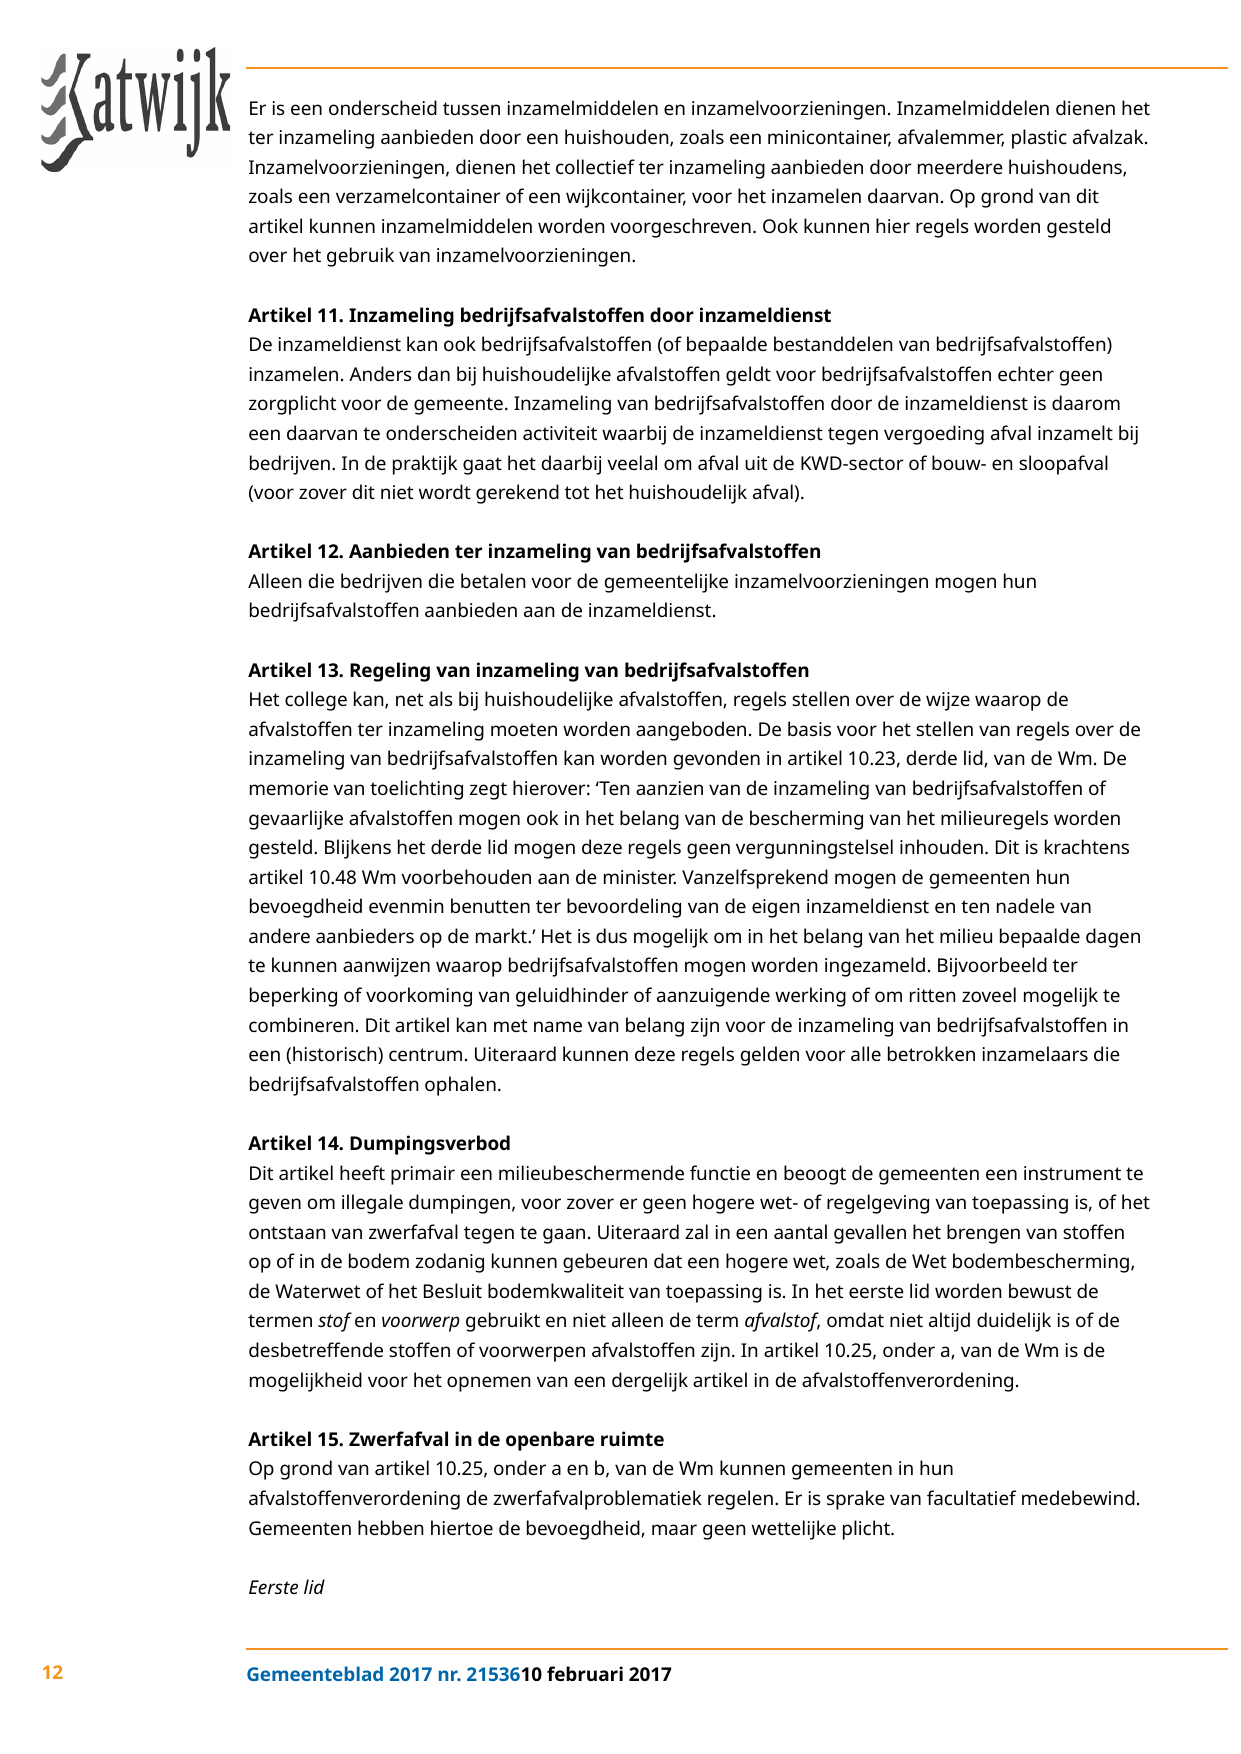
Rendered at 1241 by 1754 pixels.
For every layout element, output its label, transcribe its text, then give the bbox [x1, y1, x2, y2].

text Artikel 15. Zwerfafval in de openbare ruimte [248, 1426, 1152, 1452]
text Alleen die bedrijven die betalen voor de gemeentelijke inzamelvoorzieningen mogen hun bedrijfsafvalstoffen aanbieden aan de inzameldienst. [248, 568, 1152, 623]
text Op grond van artikel 10.25, onder a en b, van de Wm kunnen gemeenten in hun afvalstoffenverordening de zwerfafvalproblematiek regelen. Er is sprake van facultatief medebewind. Gemeenten hebben hiertoe de bevoegdheid, maar geen wettelijke plicht. [248, 1456, 1152, 1541]
picture [41, 47, 231, 172]
text Artikel 11. Inzameling bedrijfsafvalstoffen door inzameldienst [248, 302, 1152, 328]
text Eerste lid [248, 1574, 1152, 1600]
text Het college kan, net als bij huishoudelijke afvalstoffen, regels stellen over de wijze waarop de afvalstoffen ter inzameling moeten worden aangeboden. De basis voor het stellen van regels over de inzameling van bedrijfsafvalstoffen kan worden gevonden in artikel 10.23, derde lid, van de Wm. De memorie van toelichting zegt hierover: ‘Ten aanzien van de inzameling van bedrijfsafvalstoffen of gevaarlijke afvalstoffen mogen ook in het belang van de bescherming van het milieuregels worden gesteld. Blijkens het derde lid mogen deze regels geen vergunningstelsel inhouden. Dit is krachtens artikel 10.48 Wm voorbehouden aan de minister. Vanzelfsprekend mogen de gemeenten hun bevoegdheid evenmin benutten ter bevoordeling van de eigen inzameldienst en ten nadele van andere aanbieders op de markt.’ Het is dus mogelijk om in het belang van het milieu bepaalde dagen te kunnen aanwijzen waarop bedrijfsafvalstoffen mogen worden ingezameld. Bijvoorbeeld ter beperking of voorkoming van geluidhinder of aanzuigende werking of om ritten zoveel mogelijk te combineren. Dit artikel kan met name van belang zijn voor de inzameling van bedrijfsafvalstoffen in een (historisch) centrum. Uiteraard kunnen deze regels gelden voor alle betrokken inzamelaars die bedrijfsafvalstoffen ophalen. [248, 686, 1152, 1097]
text Dit artikel heeft primair een milieubeschermende functie en beoogt de gemeenten een instrument te geven om illegale dumpingen, voor zover er geen hogere wet- of regelgeving van toepassing is, of het ontstaan van zwerfafval tegen te gaan. Uiteraard zal in een aantal gevallen het brengen van stoffen op of in de bodem zodanig kunnen gebeuren dat een hogere wet, zoals de Wet bodembescherming, de Waterwet of het Besluit bodemkwaliteit van toepassing is. In het eerste lid worden bewust de termen stof en voorwerp gebruikt en niet alleen de term afvalstof, omdat niet altijd duidelijk is of de desbetreffende stoffen of voorwerpen afvalstoffen zijn. In artikel 10.25, onder a, van de Wm is de mogelijkheid voor het opnemen van een dergelijk artikel in de afvalstoffenverordening. [248, 1160, 1152, 1393]
text Er is een onderscheid tussen inzamelmiddelen en inzamelvoorzieningen. Inzamelmiddelen dienen het ter inzameling aanbieden door een huishouden, zoals een minicontainer, afvalemmer, plastic afvalzak. Inzamelvoorzieningen, dienen het collectief ter inzameling aanbieden door meerdere huishoudens, zoals een verzamelcontainer of een wijkcontainer, voor het inzamelen daarvan. Op grond van dit artikel kunnen inzamelmiddelen worden voorgeschreven. Ook kunnen hier regels worden gesteld over het gebruik van inzamelvoorzieningen. [248, 95, 1152, 268]
text Artikel 12. Aanbieden ter inzameling van bedrijfsafvalstoffen [248, 538, 1152, 564]
text De inzameldienst kan ook bedrijfsafvalstoffen (of bepaalde bestanddelen van bedrijfsafvalstoffen) inzamelen. Anders dan bij huishoudelijke afvalstoffen geldt voor bedrijfsafvalstoffen echter geen zorgplicht voor de gemeente. Inzameling van bedrijfsafvalstoffen door de inzameldienst is daarom een daarvan te onderscheiden activiteit waarbij de inzameldienst tegen vergoeding afval inzamelt bij bedrijven. In de praktijk gaat het daarbij veelal om afval uit de KWD-sector of bouw- en sloopafval (voor zover dit niet wordt gerekend tot het huishoudelijk afval). [248, 331, 1152, 505]
text Artikel 13. Regeling van inzameling van bedrijfsafvalstoffen [248, 657, 1152, 683]
text Artikel 14. Dumpingsverbod [248, 1130, 1152, 1156]
